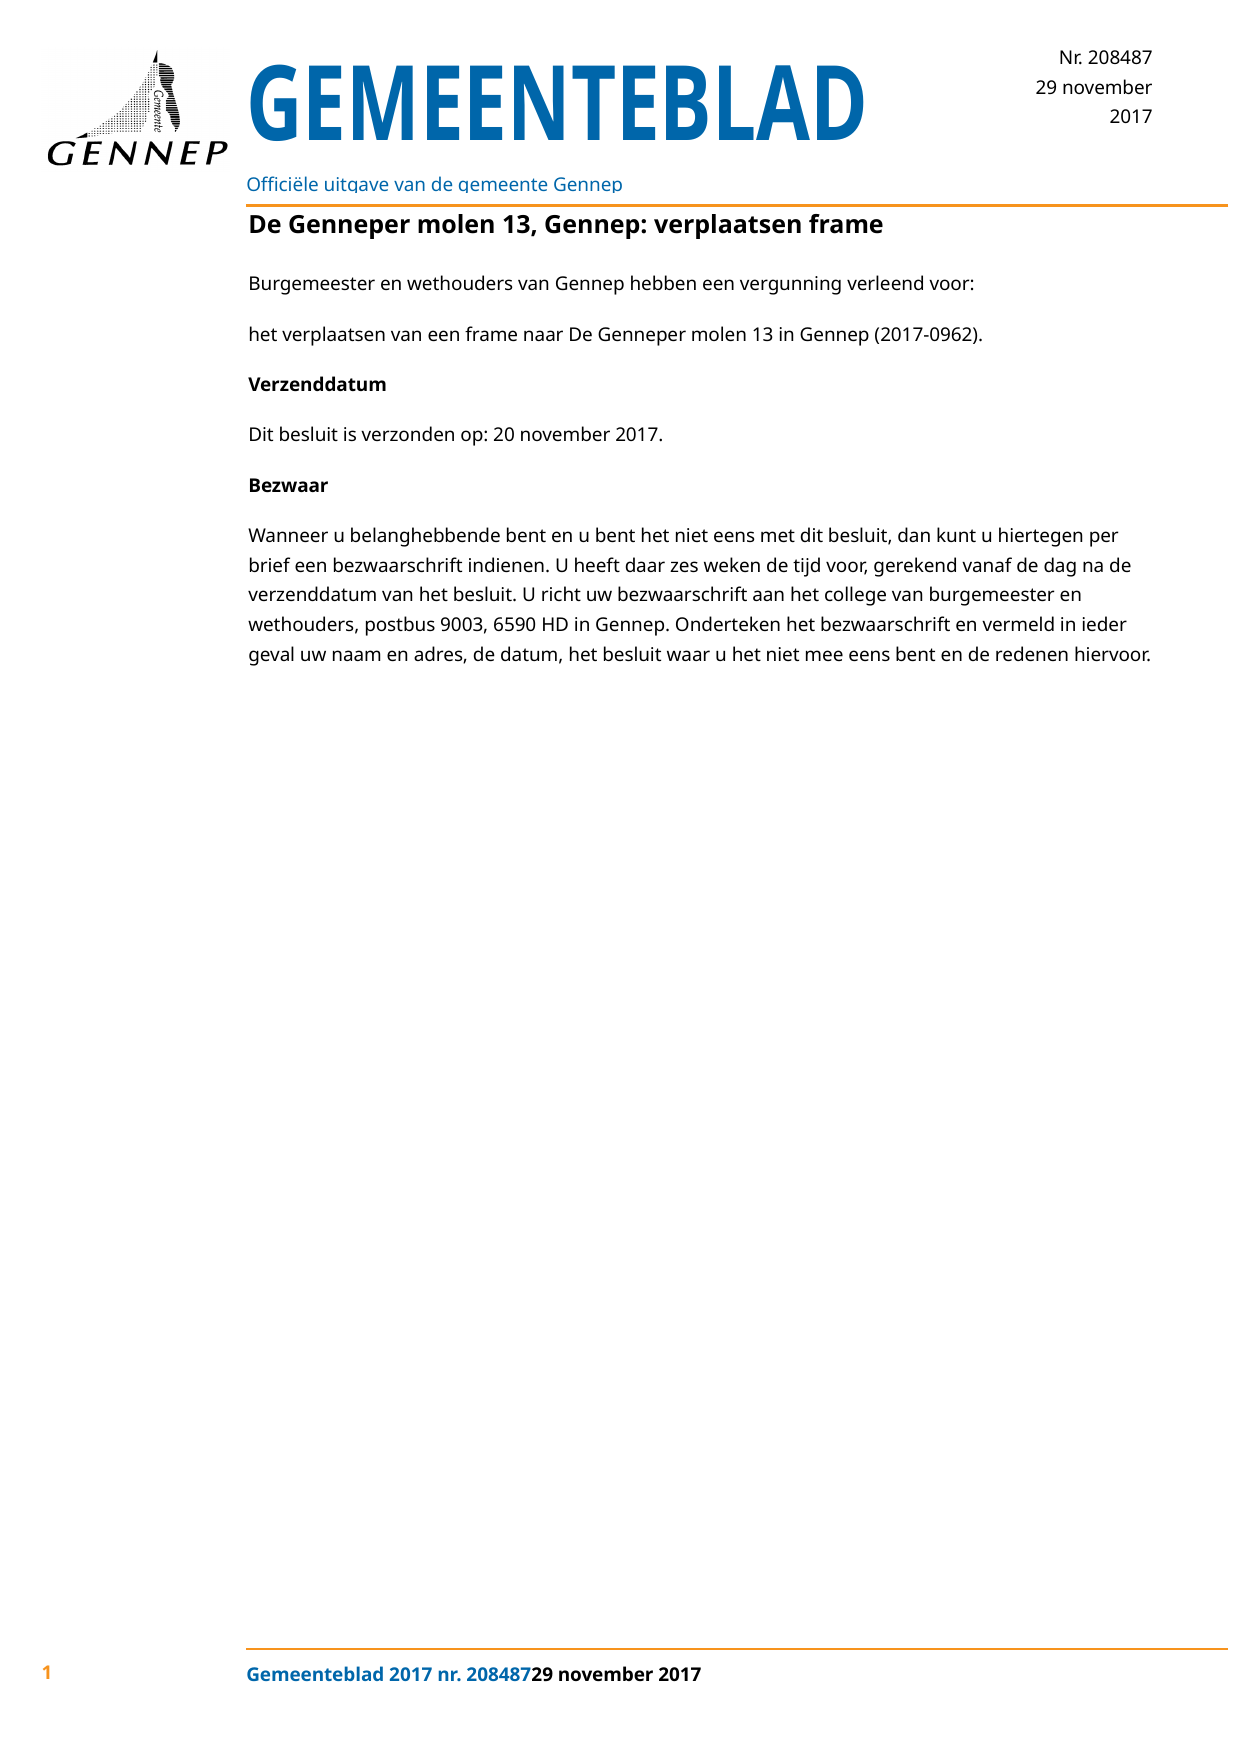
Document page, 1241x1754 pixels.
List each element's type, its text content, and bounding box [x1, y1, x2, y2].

text Burgemeester en wethouders van Gennep hebben een vergunning verleend voor: [248, 270, 1152, 296]
text het verplaatsen van een frame naar De Genneper molen 13 in Gennep (2017-0962). [248, 321, 1152, 346]
text Wanneer u belanghebbende bent en u bent het niet eens met dit besluit, dan kunt u hiertegen per brief een bezwaarschrift indienen. U heeft daar zes weken de tijd voor, gerekend vanaf de dag na de verzenddatum van het besluit. U richt uw bezwaarschrift aan het college van burgemeester en wethouders, postbus 9003, 6590 HD in Gennep. Onderteken het bezwaarschrift en vermeld in ieder geval uw naam en adres, de datum, het besluit waar u het niet mee eens bent en de redenen hiervoor. [248, 522, 1152, 666]
picture [41, 47, 231, 172]
text Dit besluit is verzonden op: 20 november 2017. [248, 422, 1152, 447]
text Verzenddatum [248, 371, 1152, 397]
text Bezwaar [248, 472, 1152, 498]
text De Genneper molen 13, Gennep: verplaatsen frame [248, 207, 1152, 241]
